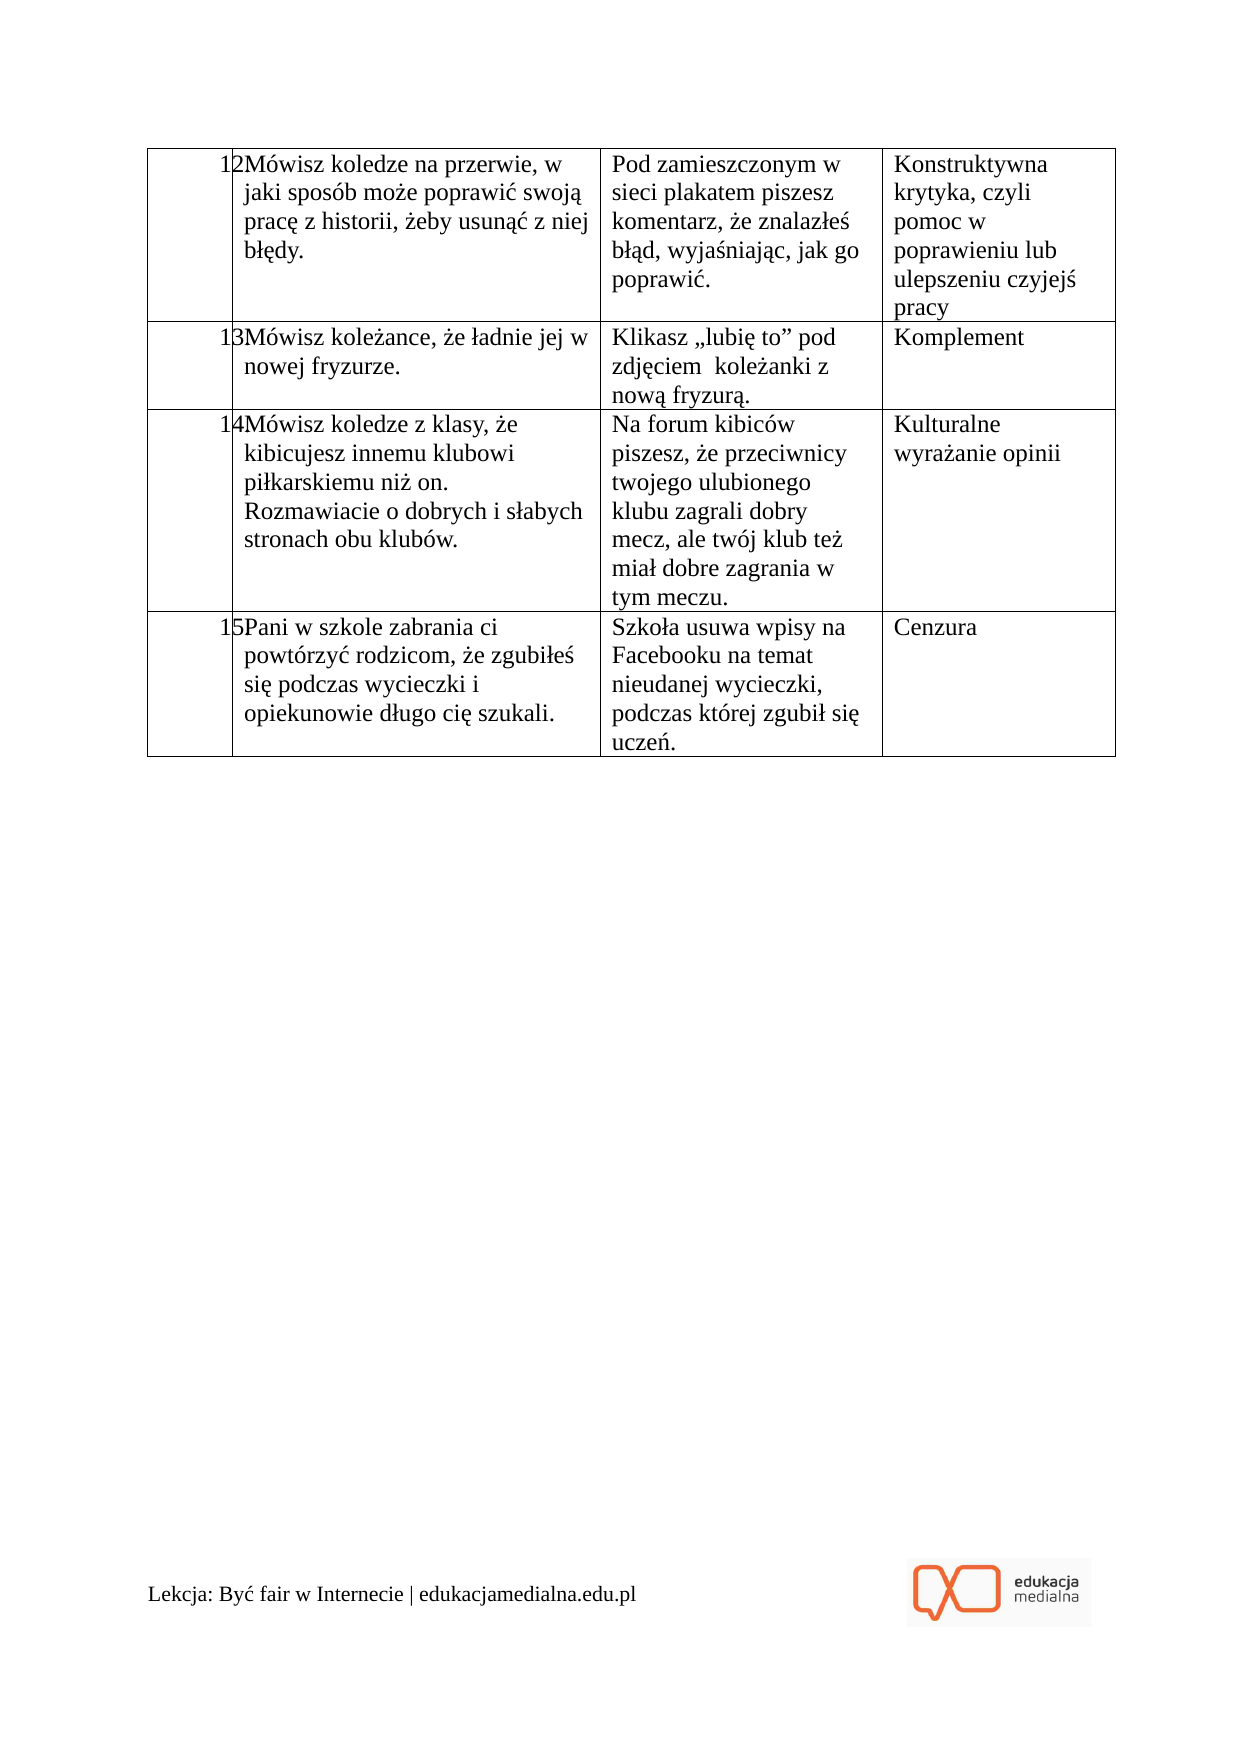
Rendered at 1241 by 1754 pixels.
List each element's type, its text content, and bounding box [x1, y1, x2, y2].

table_cell Na forum kibiców piszesz, że przeciwnicy twojego ulubionego klubu zagrali dobry mecz, ale twój klub też miał dobre zagrania w tym meczu. [601, 410, 882, 611]
table_cell Pod zamieszczonym w sieci plakatem piszesz komentarz, że znalazłeś błąd, wyjaśniając, jak go poprawić. [601, 149, 882, 321]
table_cell Mówisz koledze na przerwie, w jaki sposób może poprawić swoją pracę z historii, żeby usunąć z niej błędy. [233, 149, 600, 321]
table_cell Mówisz koledze z klasy, że kibicujesz innemu klubowi piłkarskiemu niż on. Rozmawiacie o dobrych i słabych stronach obu klubów. [233, 410, 600, 611]
table_cell Kulturalne wyrażanie opinii [883, 410, 1115, 611]
table_cell Pani w szkole zabrania ci powtórzyć rodzicom, że zgubiłeś się podczas wycieczki i opiekunowie długo cię szukali. [233, 612, 600, 756]
table_cell [148, 149, 232, 321]
table_cell Komplement [883, 322, 1115, 408]
table_cell [148, 322, 232, 408]
table_cell Konstruktywna krytyka, czyli pomoc w poprawieniu lub ulepszeniu czyjejś pracy [883, 149, 1115, 321]
table_cell [148, 410, 232, 611]
table_cell Cenzura [883, 612, 1115, 756]
table_cell Mówisz koleżance, że ładnie jej w nowej fryzurze. [233, 322, 600, 408]
picture [906, 1558, 1092, 1627]
table_cell Klikasz „lubię to” pod zdjęciem koleżanki z nową fryzurą. [601, 322, 882, 408]
table_cell [148, 612, 232, 756]
table_cell Szkoła usuwa wpisy na Facebooku na temat nieudanej wycieczki, podczas której zgubił się uczeń. [601, 612, 882, 756]
